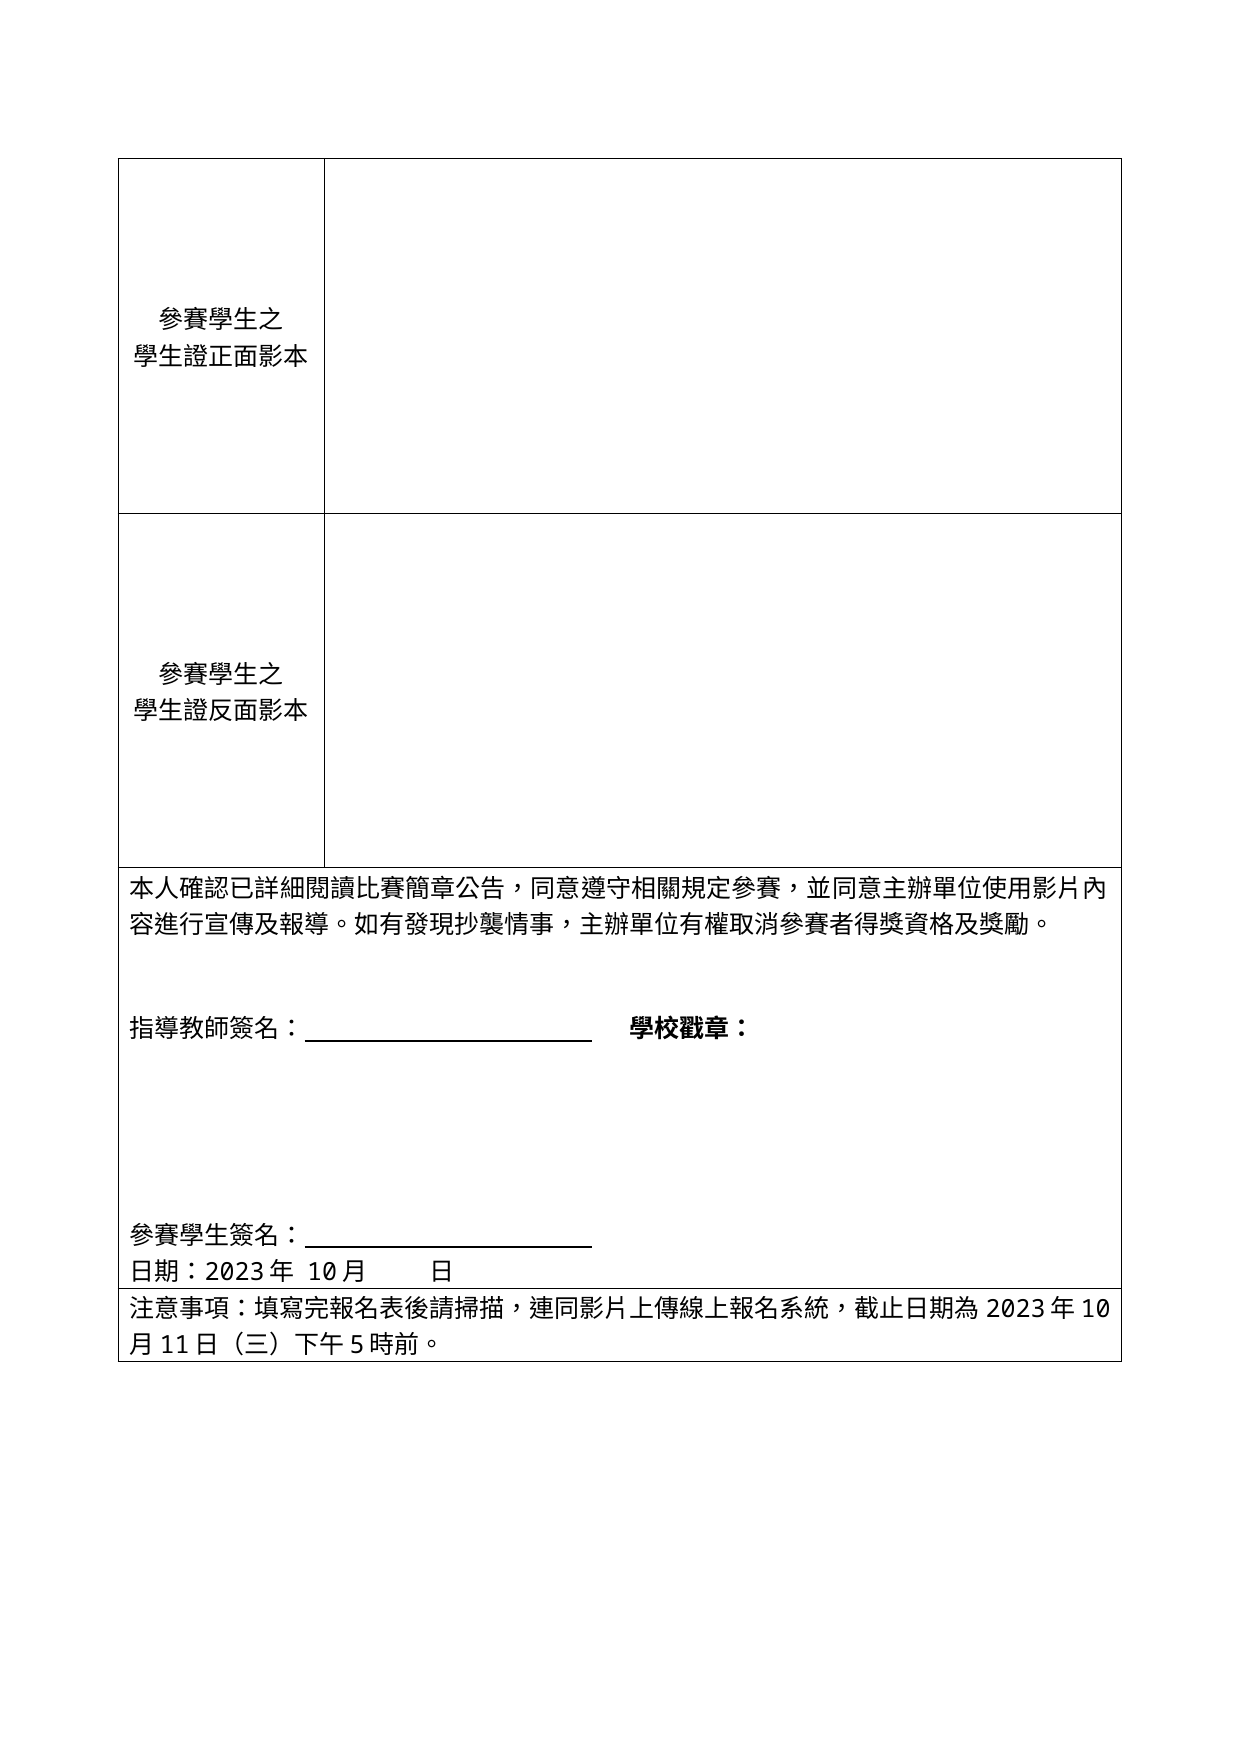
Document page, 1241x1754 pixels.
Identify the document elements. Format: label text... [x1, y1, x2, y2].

table_cell 注意事項：填寫完報名表後請掃描，連同影片上傳線上報名系統，截止日期為2023年10月11日（三）下午5時前。 [119, 1289, 1121, 1361]
table_cell [325, 159, 1121, 513]
table_cell 參賽學生之 學生證正面影本 [119, 159, 324, 513]
table_cell 參賽學生之 學生證反面影本 [119, 514, 324, 867]
table_cell [325, 514, 1121, 867]
table_cell 本人確認已詳細閱讀比賽簡章公告，同意遵守相關規定參賽，並同意主辦單位使用影片內容進行宣傳及報導。如有發現抄襲情事，主辦單位有權取消參賽者得獎資格及獎勵。 指導教師簽名： 學校戳章： 參賽學生簽名： 日期：2023年 10月 日 [119, 868, 1121, 1288]
